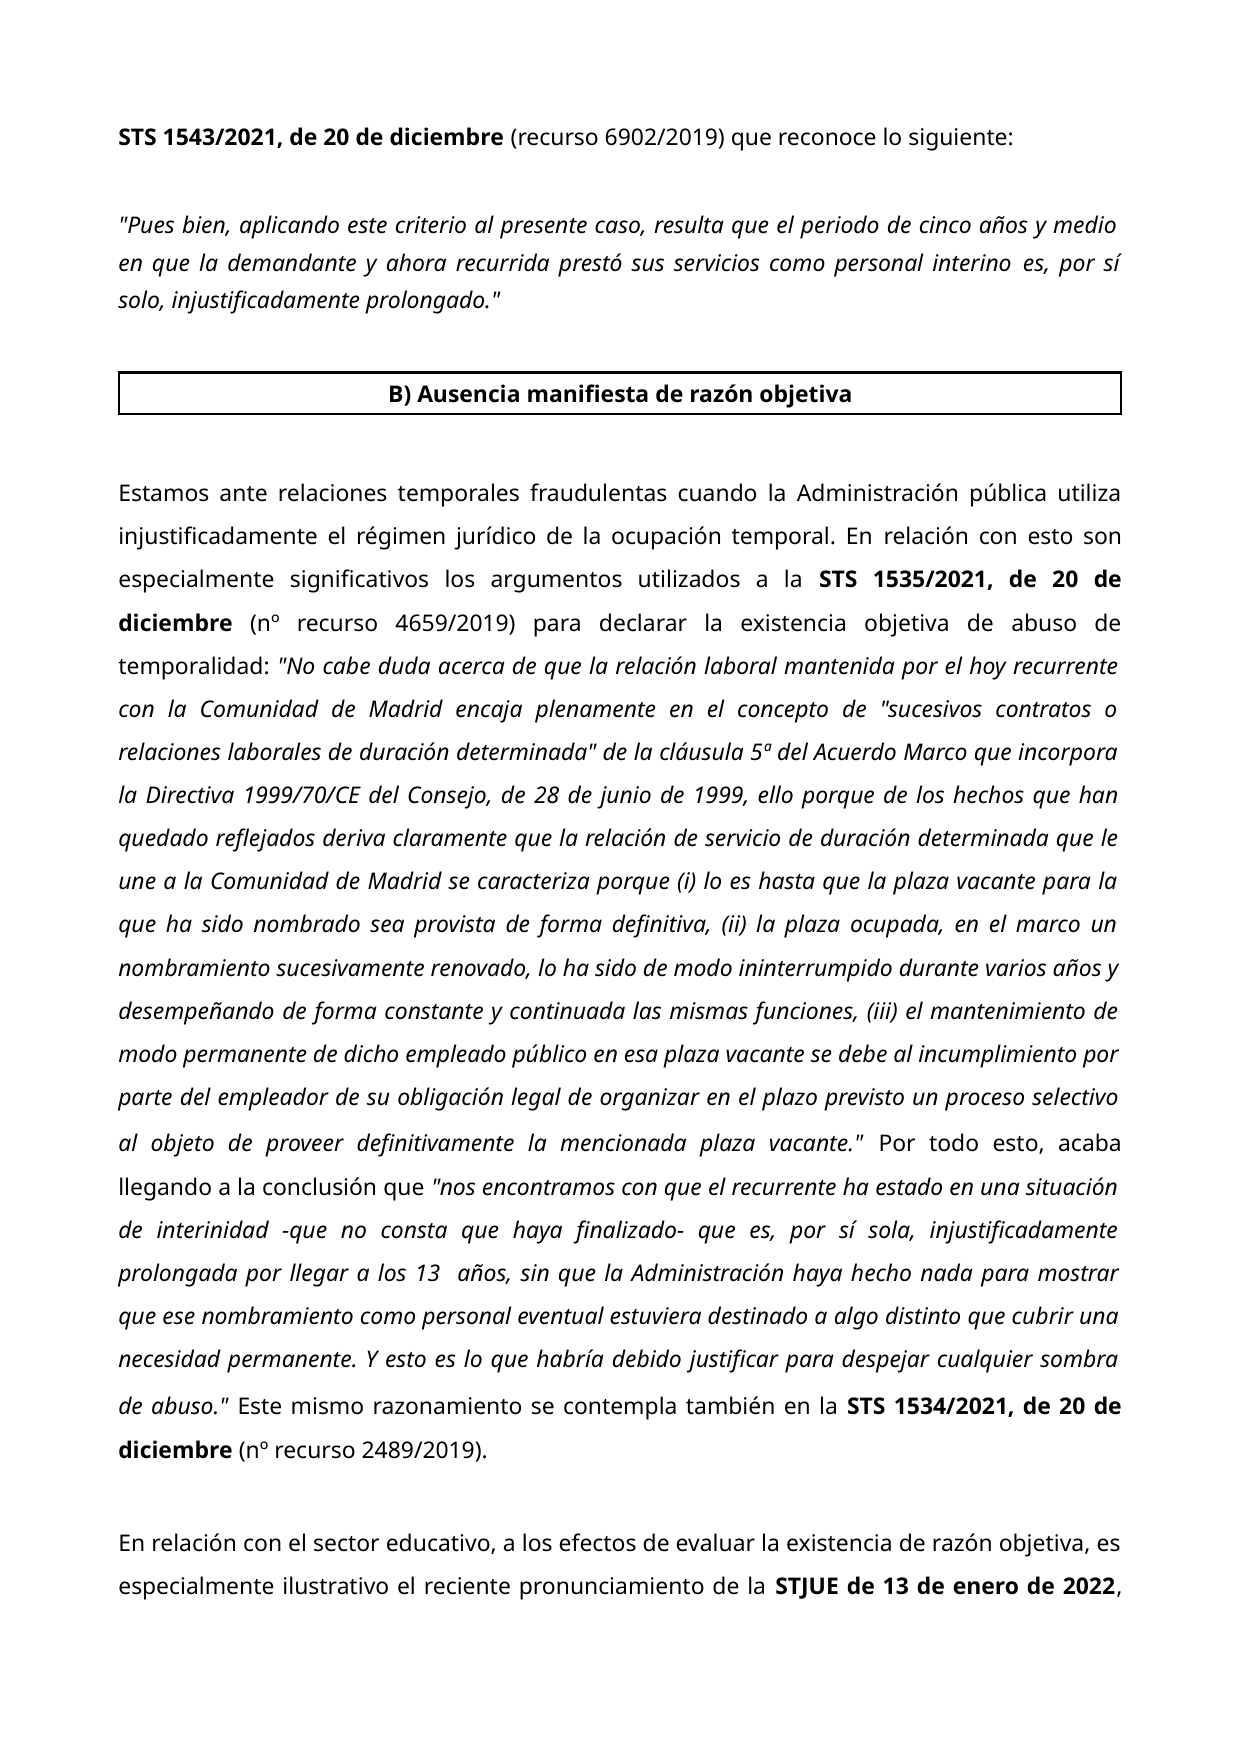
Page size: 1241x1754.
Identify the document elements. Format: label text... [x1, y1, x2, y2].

text En relación con el sector educativo, a los efectos de evaluar la existencia de razón objetiva, es especialmente ilustrativo el reciente pronunciamiento de la STJUE de 13 de enero de 2022, [118, 1527, 1122, 1601]
text STS 1543/2021, de 20 de diciembre (recurso 6902/2019) que reconoce lo siguiente: [118, 118, 1122, 152]
text B) Ausencia manifiesta de razón objetiva [120, 374, 1120, 413]
text Estamos ante relaciones temporales fraudulentas cuando la Administración pública utiliza injustificadamente el régimen jurídico de la ocupación temporal. En relación con esto son especialmente significativos los argumentos utilizados a la STS 1535/2021, de 20 de diciembre (nº recurso 4659/2019) para declarar la existencia objetiva de abuso de temporalidad: "No cabe duda acerca de que la relación laboral mantenida por el hoy recurrente con la Comunidad de Madrid encaja plenamente en el concepto de "sucesivos contratos o relaciones laborales de duración determinada" de la cláusula 5ª del Acuerdo Marco que incorpora la Directiva 1999/70/CE del Consejo, de 28 de junio de 1999, ello porque de los hechos que han quedado reflejados deriva claramente que la relación de servicio de duración determinada que le une a la Comunidad de Madrid se caracteriza porque (i) lo es hasta que la plaza vacante para la que ha sido nombrado sea provista de forma definitiva, (ii) la plaza ocupada, en el marco un nombramiento sucesivamente renovado, lo ha sido de modo ininterrumpido durante varios años y desempeñando de forma constante y continuada las mismas funciones, (iii) el mantenimiento de modo permanente de dicho empleado público en esa plaza vacante se debe al incumplimiento por parte del empleador de su obligación legal de organizar en el plazo previsto un proceso selectivo al objeto de proveer definitivamente la mencionada plaza vacante." Por todo esto, acaba llegando a la conclusión que "nos encontramos con que el recurrente ha estado en una situación de interinidad -que no consta que haya finalizado- que es, por sí sola, injustificadamente prolongada por llegar a los 13 años, sin que la Administración haya hecho nada para mostrar que ese nombramiento como personal eventual estuviera destinado a algo distinto que cubrir una necesidad permanente. Y esto es lo que habría debido justificar para despejar cualquier sombra de abuso." Este mismo razonamiento se contempla también en la STS 1534/2021, de 20 de diciembre (nº recurso 2489/2019). [118, 477, 1122, 1465]
text "Pues bien, aplicando este criterio al presente caso, resulta que el periodo de cinco años y medio en que la demandante y ahora recurrida prestó sus servicios como personal interino es, por sí solo, injustificadamente prolongado." [118, 209, 1122, 315]
